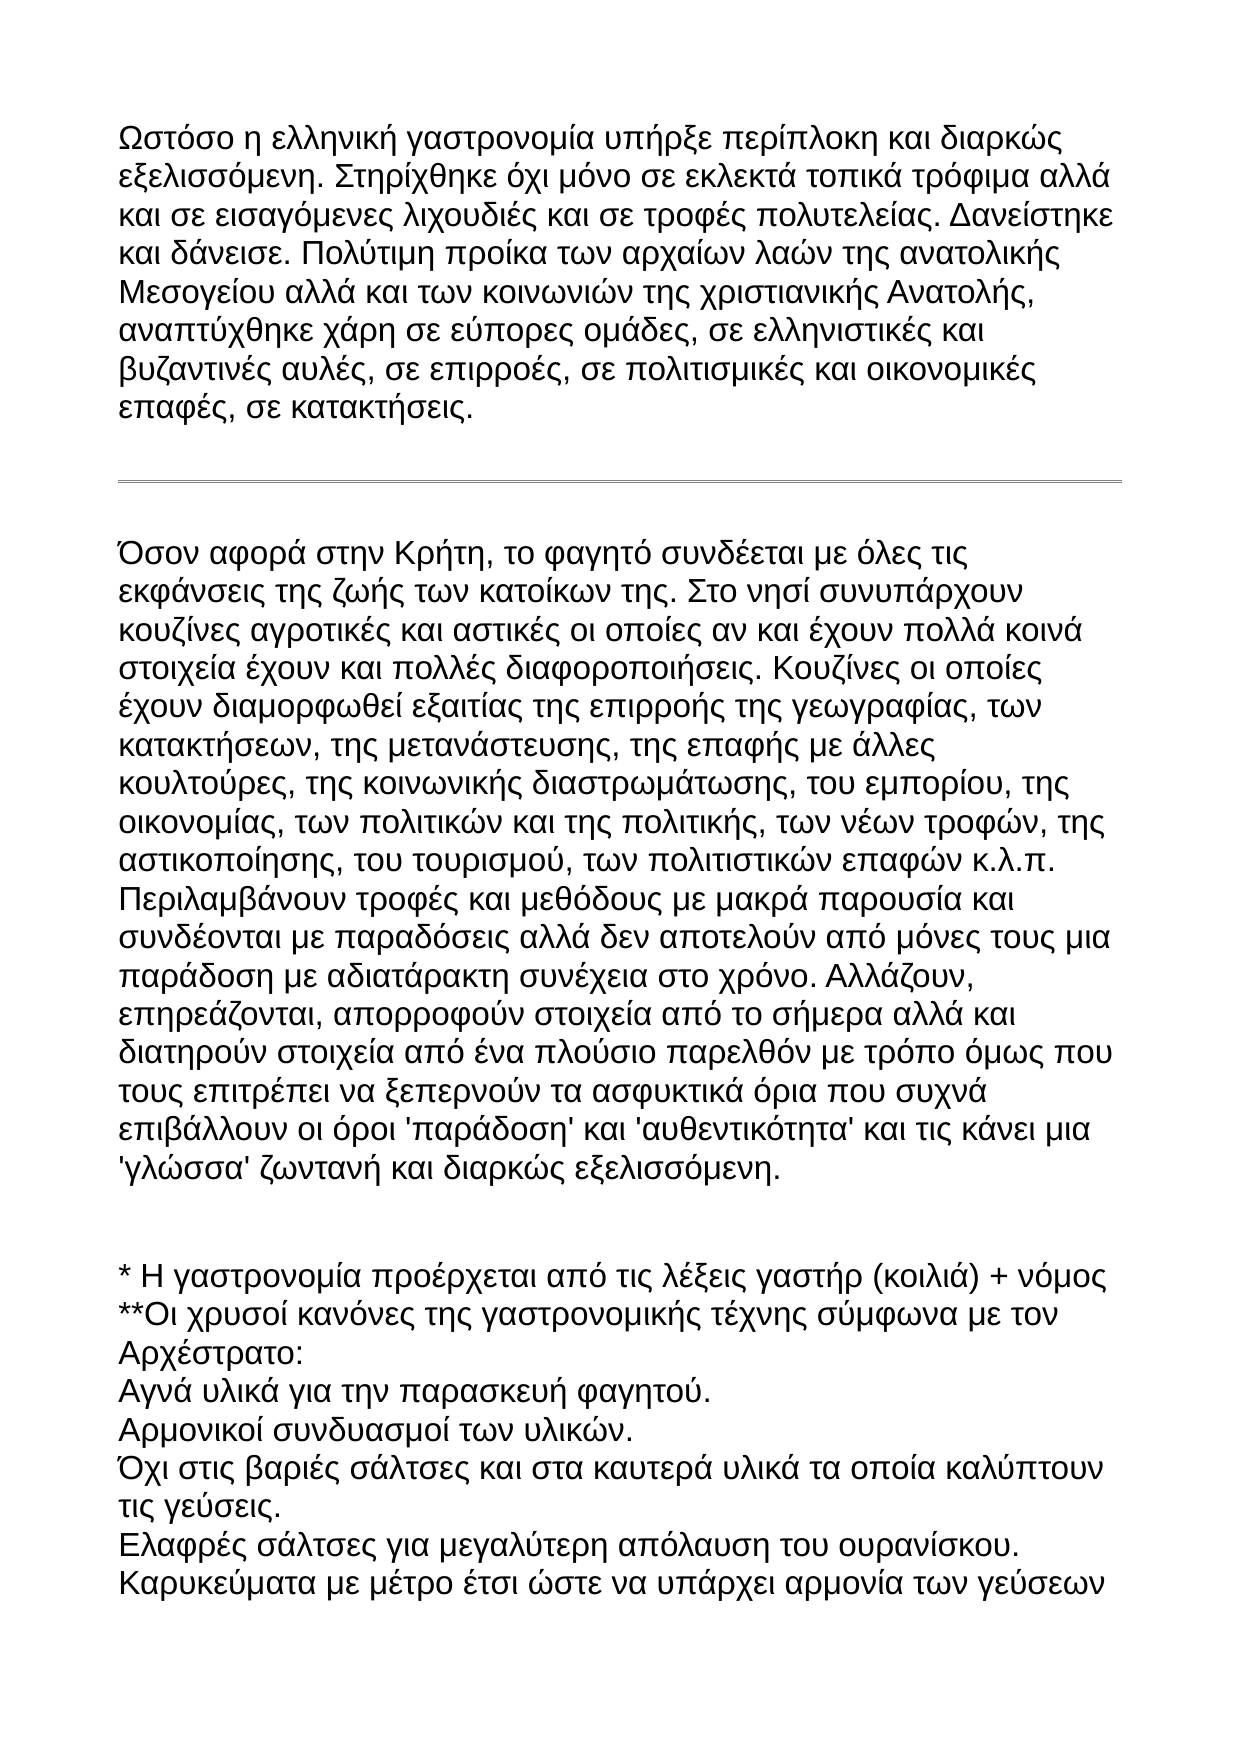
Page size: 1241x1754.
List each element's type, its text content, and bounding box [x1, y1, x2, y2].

text Ωστόσο η ελληνική γαστρονομία υπήρξε περίπλοκη και διαρκώς εξελισσόμενη. Στηρίχθηκε όχι μόνο σε εκλεκτά τοπικά τρόφιμα αλλά και σε εισαγόμενες λιχουδιές και σε τροφές πολυτελείας. Δανείστηκε και δάνεισε. Πολύτιμη προίκα των αρχαίων λαών της ανατολικής Μεσογείου αλλά και των κοινωνιών της χριστιανικής Ανατολής, αναπτύχθηκε χάρη σε εύπορες ομάδες, σε ελληνιστικές και βυζαντινές αυλές, σε επιρροές, σε πολιτισμικές και οικονομικές επαφές, σε κατακτήσεις. [118, 118, 1122, 426]
text Όσον αφορά στην Κρήτη, το φαγητό συνδέεται με όλες τις εκφάνσεις της ζωής των κατοίκων της. Στο νησί συνυπάρχουν κουζίνες αγροτικές και αστικές οι οποίες αν και έχουν πολλά κοινά στοιχεία έχουν και πολλές διαφοροποιήσεις. Κουζίνες οι οποίες έχουν διαμορφωθεί εξαιτίας της επιρροής της γεωγραφίας, των κατακτήσεων, της μετανάστευσης, της επαφής με άλλες κουλτούρες, της κοινωνικής διαστρωμάτωσης, του εμπορίου, της οικονομίας, των πολιτικών και της πολιτικής, των νέων τροφών, της αστικοποίησης, του τουρισμού, των πολιτιστικών επαφών κ.λ.π. Περιλαμβάνουν τροφές και μεθόδους με μακρά παρουσία και συνδέονται με παραδόσεις αλλά δεν αποτελούν από μόνες τους μια παράδοση με αδιατάρακτη συνέχεια στο χρόνο. Αλλάζουν, επηρεάζονται, απορροφούν στοιχεία από το σήμερα αλλά και διατηρούν στοιχεία από ένα πλούσιο παρελθόν με τρόπο όμως που τους επιτρέπει να ξεπερνούν τα ασφυκτικά όρια που συχνά επιβάλλουν οι όροι 'παράδοση' και 'αυθεντικότητα' και τις κάνει μια 'γλώσσα' ζωντανή και διαρκώς εξελισσόμενη. [118, 533, 1122, 1186]
text * Η γαστρονομία προέρχεται από τις λέξεις γαστήρ (κοιλιά) + νόμος **Οι χρυσοί κανόνες της γαστρονομικής τέχνης σύμφωνα με τον Αρχέστρατο: Αγνά υλικά για την παρασκευή φαγητού. Αρμονικοί συνδυασμοί των υλικών. Όχι στις βαριές σάλτσες και στα καυτερά υλικά τα οποία καλύπτουν τις γεύσεις. Ελαφρές σάλτσες για μεγαλύτερη απόλαυση του ουρανίσκου. Καρυκεύματα με μέτρο έτσι ώστε να υπάρχει αρμονία των γεύσεων [118, 1217, 1122, 1602]
